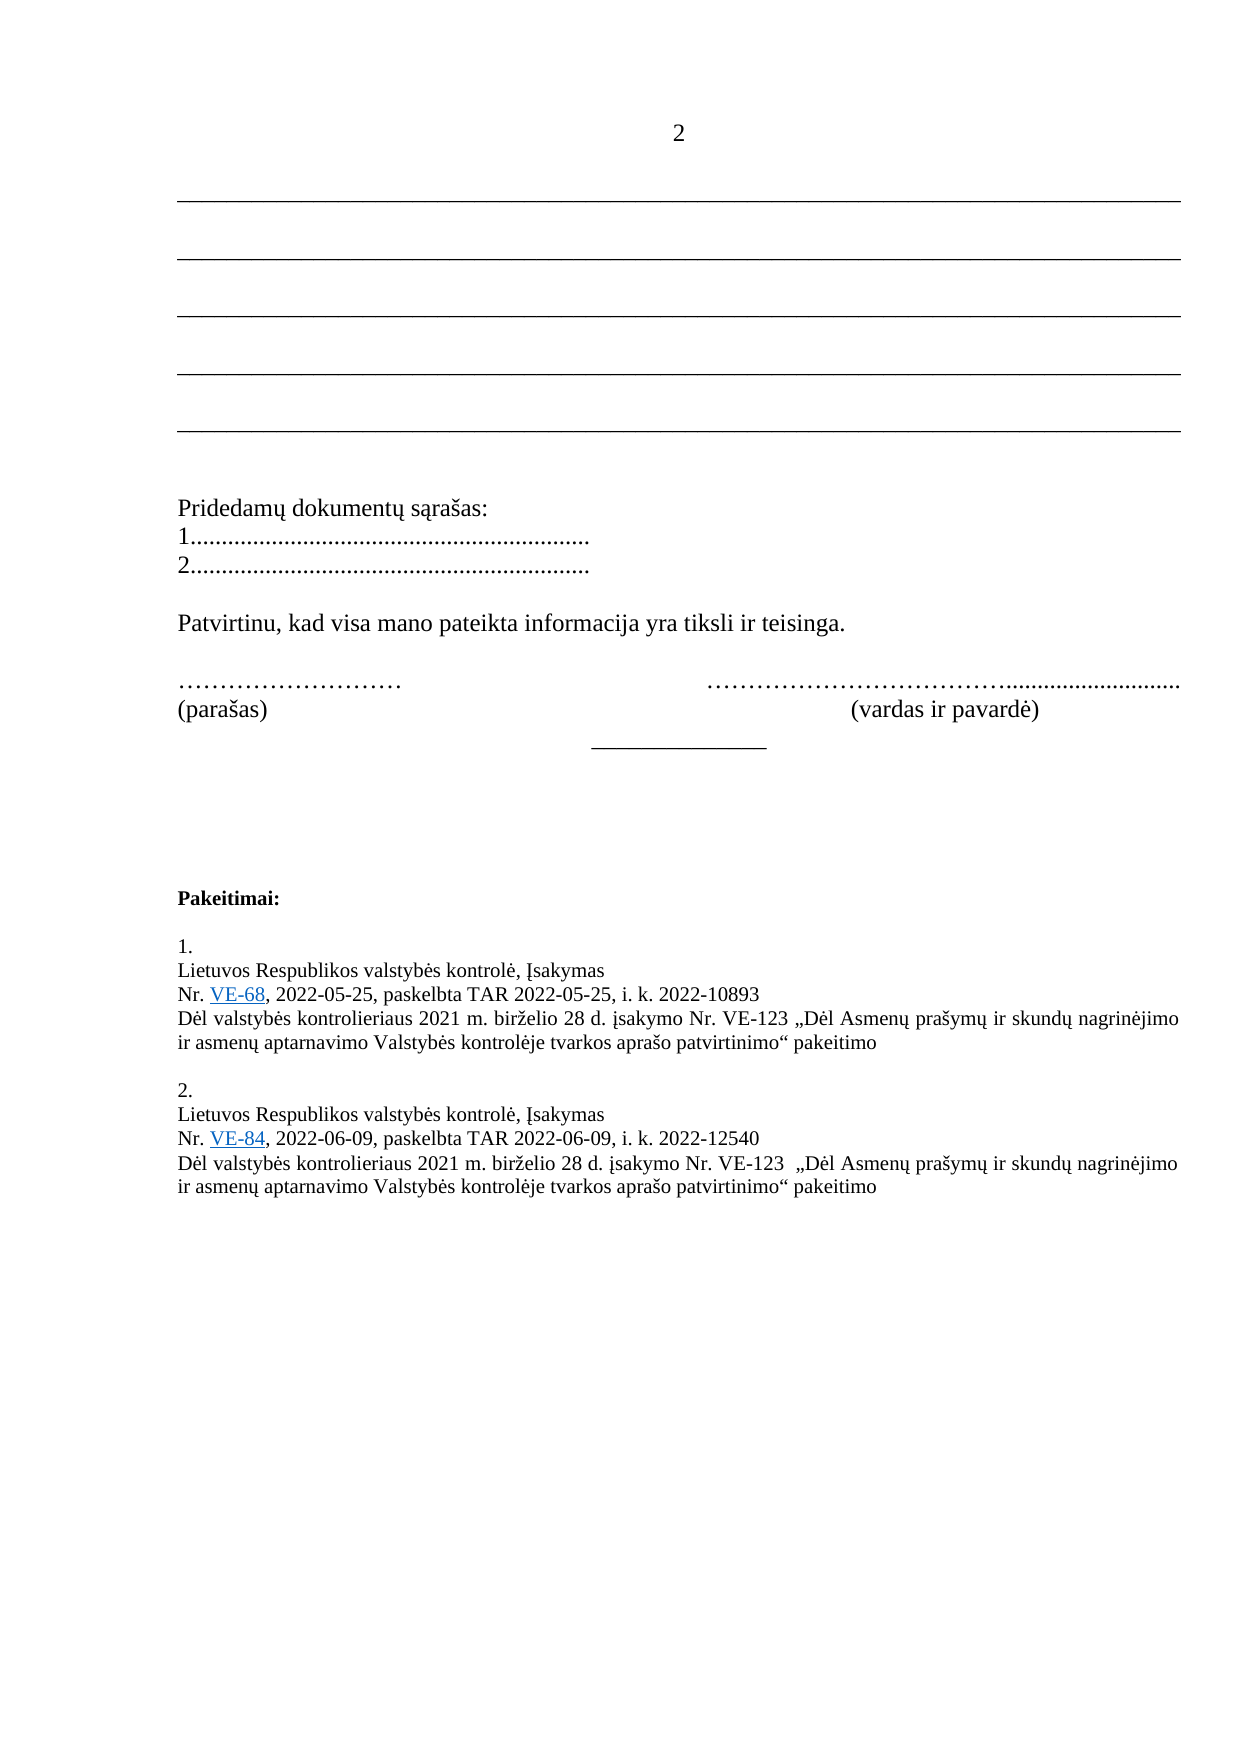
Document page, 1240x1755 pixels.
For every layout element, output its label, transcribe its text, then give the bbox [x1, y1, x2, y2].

text 1................................................................ [177, 521, 1181, 550]
text Nr. VE-68, 2022-05-25, paskelbta TAR 2022-05-25, i. k. 2022-10893 [177, 982, 1181, 1006]
text Lietuvos Respublikos valstybės kontrolė, Įsakymas [177, 958, 1181, 982]
text ……………………… ………………………………............................ [177, 665, 1181, 694]
text Patvirtinu, kad visa mano pateikta informacija yra tiksli ir teisinga. [177, 608, 1181, 636]
text Lietuvos Respublikos valstybės kontrolė, Įsakymas [177, 1102, 1181, 1126]
text 2................................................................ [177, 550, 1181, 579]
text Nr. VE-84, 2022-06-09, paskelbta TAR 2022-06-09, i. k. 2022-12540 [177, 1126, 1181, 1150]
text Pakeitimai: [177, 886, 1181, 910]
text Dėl valstybės kontrolieriaus 2021 m. birželio 28 d. įsakymo Nr. VE-123 „Dėl Asmenų prašymų ir skundų nagrinėjimo ir asmenų aptarnavimo Valstybės kontrolėje tvarkos aprašo patvirtinimo“ pakeitimo [177, 1150, 1181, 1198]
text Pridedamų dokumentų sąrašas: [177, 493, 1181, 521]
text ______________ [177, 723, 1181, 751]
text 1. [177, 934, 1181, 958]
text 2. [177, 1078, 1181, 1102]
text Dėl valstybės kontrolieriaus 2021 m. birželio 28 d. įsakymo Nr. VE-123 „Dėl Asmenų prašymų ir skundų nagrinėjimo ir asmenų aptarnavimo Valstybės kontrolėje tvarkos aprašo patvirtinimo“ pakeitimo [177, 1006, 1181, 1054]
text (parašas) (vardas ir pavardė) [177, 694, 1181, 723]
